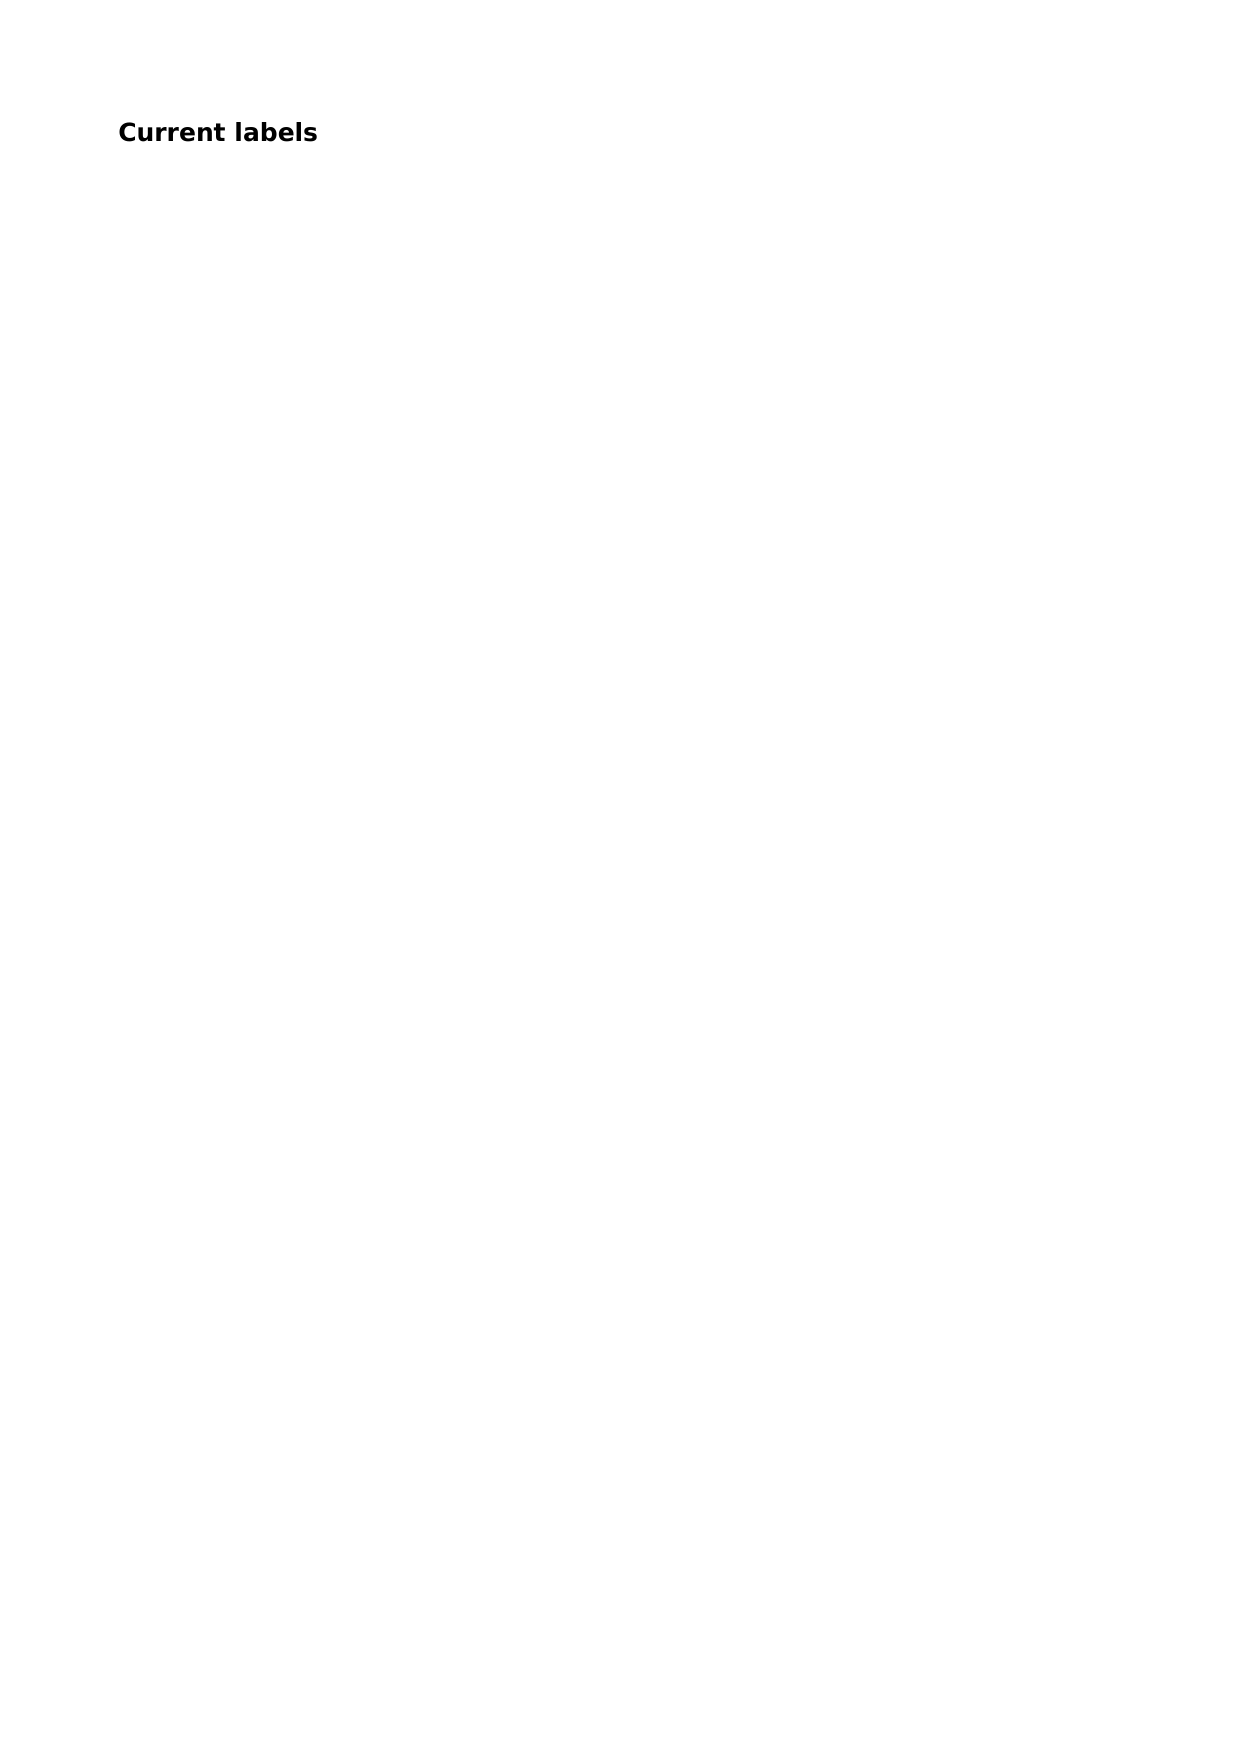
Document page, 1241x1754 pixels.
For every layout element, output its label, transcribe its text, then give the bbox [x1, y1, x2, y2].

subtitle Current labels [118, 118, 1122, 147]
